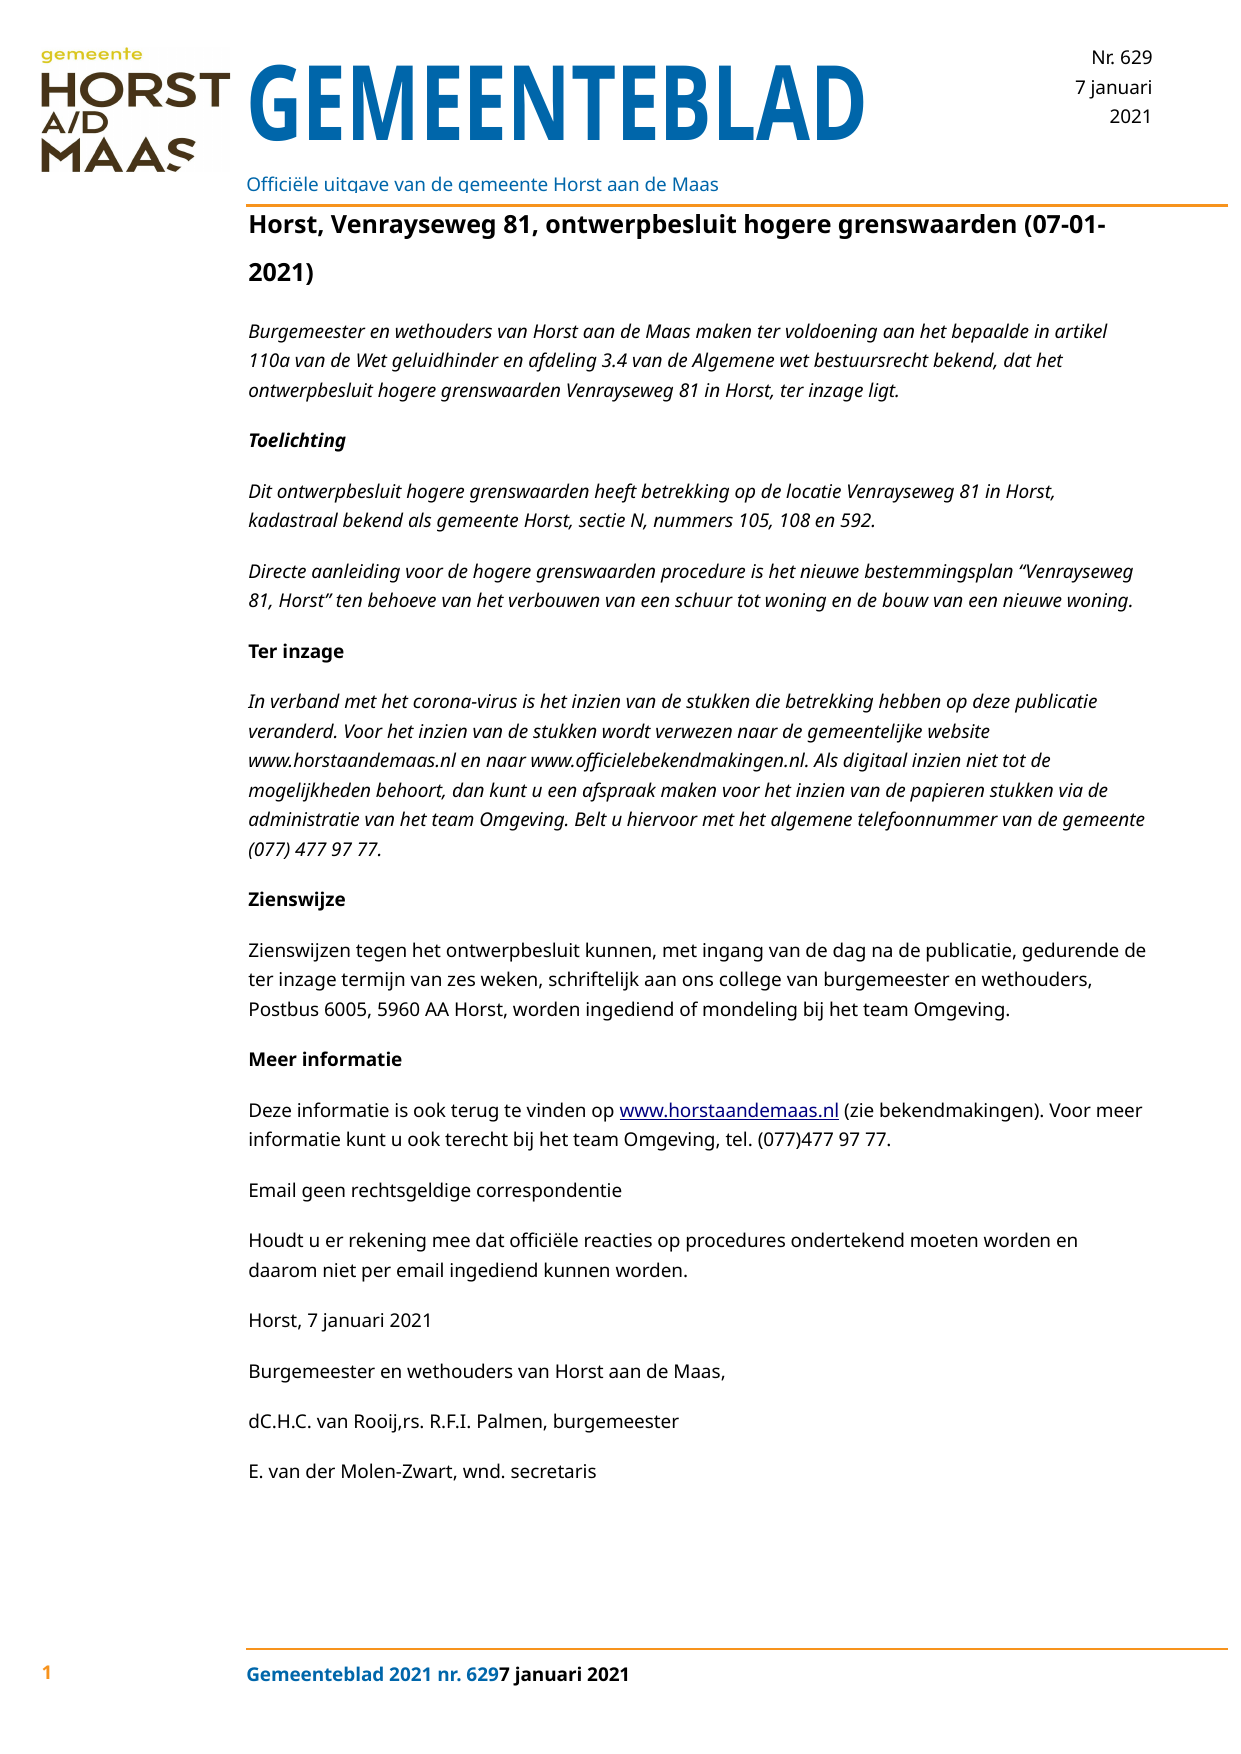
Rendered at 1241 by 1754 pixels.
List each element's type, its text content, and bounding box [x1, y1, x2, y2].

text In verband met het corona-virus is het inzien van de stukken die betrekking hebben op deze publicatie veranderd. Voor het inzien van de stukken wordt verwezen naar de gemeentelijke website www.horstaandemaas.nl en naar www.officielebekendmakingen.nl. Als digitaal inzien niet tot de mogelijkheden behoort, dan kunt u een afspraak maken voor het inzien van de papieren stukken via de administratie van het team Omgeving. Belt u hiervoor met het algemene telefoonnummer van de gemeente (077) 477 97 77. [248, 688, 1152, 862]
text E. van der Molen-Zwart, wnd. secretaris [248, 1459, 1152, 1484]
text Dit ontwerpbesluit hogere grenswaarden heeft betrekking op de locatie Venrayseweg 81 in Horst, kadastraal bekend als gemeente Horst, sectie N, nummers 105, 108 en 592. [248, 478, 1152, 533]
text Houdt u er rekening mee dat officiële reacties op procedures ondertekend moeten worden en daarom niet per email ingediend kunnen worden. [248, 1227, 1152, 1283]
text Burgemeester en wethouders van Horst aan de Maas maken ter voldoening aan het bepaalde in artikel 110a van de Wet geluidhinder en afdeling 3.4 van de Algemene wet bestuursrecht bekend, dat het ontwerpbesluit hogere grenswaarden Venrayseweg 81 in Horst, ter inzage ligt. [248, 318, 1152, 403]
text Ter inzage [248, 638, 1152, 664]
text Horst, Venrayseweg 81, ontwerpbesluit hogere grenswaarden (07-01-2021) [248, 207, 1152, 288]
text Zienswijzen tegen het ontwerpbesluit kunnen, met ingang van de dag na de publicatie, gedurende de ter inzage termijn van zes weken, schriftelijk aan ons college van burgemeester en wethouders, Postbus 6005, 5960 AA Horst, worden ingediend of mondeling bij het team Omgeving. [248, 937, 1152, 1022]
text Deze informatie is ook terug te vinden op www.horstaandemaas.nl (zie bekendmakingen). Voor meer informatie kunt u ook terecht bij het team Omgeving, tel. (077)477 97 77. [248, 1097, 1152, 1152]
text Directe aanleiding voor de hogere grenswaarden procedure is het nieuwe bestemmingsplan “Venrayseweg 81, Horst” ten behoeve van het verbouwen van een schuur tot woning en de bouw van een nieuwe woning. [248, 558, 1152, 613]
picture [41, 47, 231, 172]
text Email geen rechtsgeldige correspondentie [248, 1177, 1152, 1203]
text Burgemeester en wethouders van Horst aan de Maas, [248, 1358, 1152, 1384]
text dC.H.C. van Rooij,rs. R.F.I. Palmen, burgemeester [248, 1408, 1152, 1434]
text Zienswijze [248, 887, 1152, 912]
text Meer informatie [248, 1047, 1152, 1072]
text Toelichting [248, 427, 1152, 453]
text Horst, 7 januari 2021 [248, 1307, 1152, 1333]
